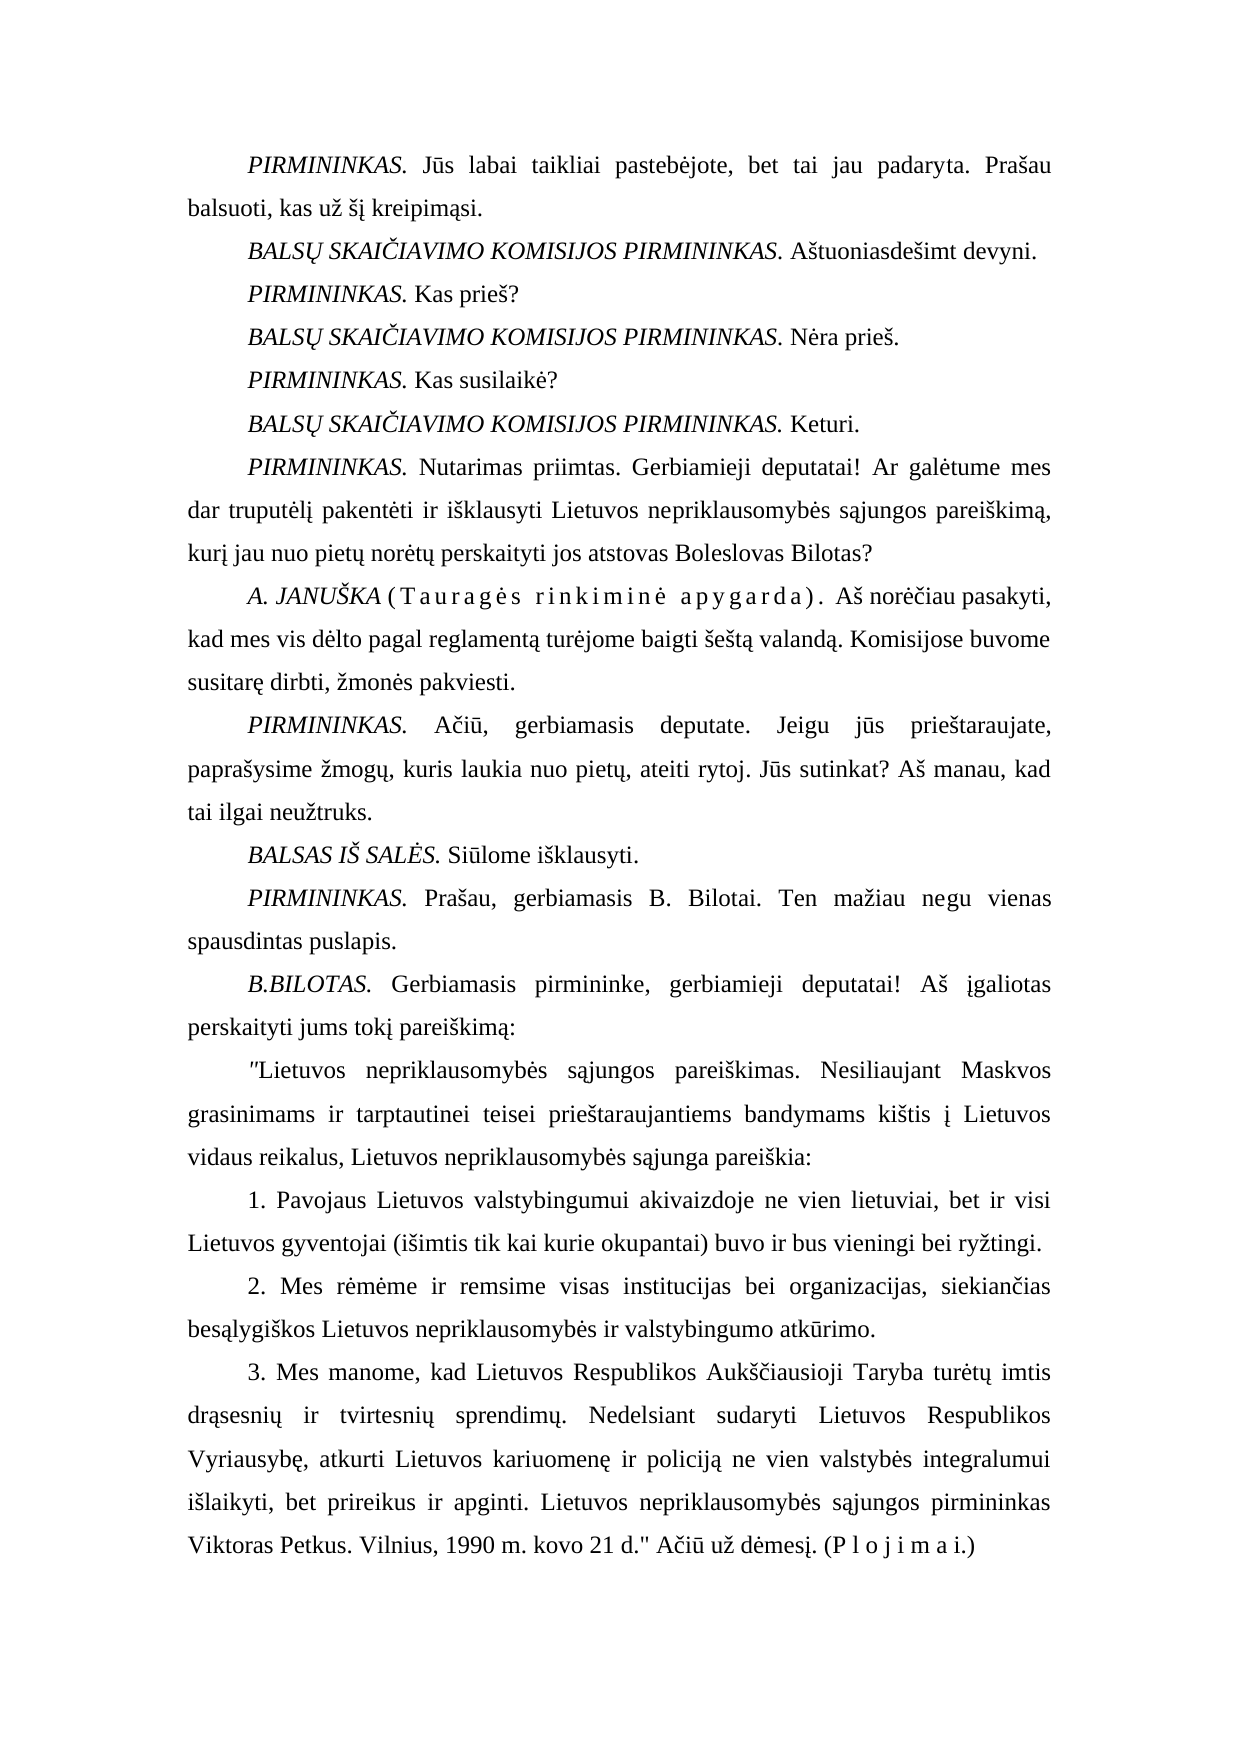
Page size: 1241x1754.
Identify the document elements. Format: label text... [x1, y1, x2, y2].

text Balsų skaičiavimo komisijos pirmininkas. Nėra prieš. [187, 322, 1052, 351]
text 1. Pavojaus Lietuvos valstybingumui akivaizdoje ne vien lietuviai, bet ir visi Lietuvos gyventojai (išimtis tik kai kurie oku­pantai) buvo ir bus vieningi bei ryžtingi. [187, 1185, 1052, 1257]
text 2. Mes rėmėme ir remsime visas institucijas bei organizacijas, siekiančias besąlygiškos Lietuvos nepriklausomybės ir valstybingumo atkūrimo. [187, 1271, 1052, 1343]
text Pirmininkas. Kas prieš? [187, 279, 1052, 308]
text Pirmininkas. Prašau, gerbiamasis B. Bilotai. Ten mažiau ne­gu vienas spausdintas puslapis. [187, 883, 1052, 955]
text Pirmininkas. Ačiū, gerbiamasis deputate. Jeigu jūs prieštarau­jate, paprašysime žmogų, kuris laukia nuo pietų, ateiti rytoj. Jūs sutinkat? Aš manau, kad tai ilgai neužtruks. [187, 711, 1052, 826]
text Pirmininkas. Jūs labai taikliai pastebėjote, bet tai jau padary­ta. Prašau balsuoti, kas už šį kreipimąsi. [187, 150, 1052, 222]
text Pirmininkas. Kas susilaikė? [187, 366, 1052, 394]
text B.Bilotas. Gerbiamasis pirmininke, gerbiamieji deputatai! Aš įgaliotas perskaityti jums tokį pareiškimą: [187, 969, 1052, 1041]
text 3. Mes manome, kad Lietuvos Respublikos Aukščiausioji Taryba turėtų imtis drąsesnių ir tvirtesnių sprendimų. Nedelsiant sudaryti Lietuvos Respublikos Vyriausybę, atkurti Lietuvos kariuomenę ir policiją ne vien valstybės integralumui išlaikyti, bet prireikus ir apginti. Lietuvos nepriklausomybės sąjungos pirmininkas Viktoras Petkus. Vilnius, 1990 m. kovo 21 d." Ačiū už dėmesį. (P l o j i m a i.) [187, 1357, 1052, 1559]
text Balsas iš salės. Siūlome išklausyti. [187, 840, 1052, 869]
text Pirmininkas. Nutarimas priimtas. Gerbiamieji deputatai! Ar galėtume mes dar truputėlį pakentėti ir išklausyti Lietuvos ne­priklausomybės sąjungos pareiškimą, kurį jau nuo pietų norėtų perskaityti jos atstovas Boleslovas Bilotas? [187, 452, 1052, 567]
text Balsų skaičiavimo komisijos pirmininkas. Keturi. [187, 409, 1052, 437]
text Balsų skaičiavimo komisijos pirmininkas. Aštuoniasdešimt de­vyni. [187, 236, 1052, 265]
text "Lietuvos nepriklausomybės sąjungos pareiškimas. Nesiliaujant Maskvos grasinimams ir tarptautinei teisei prieštaraujantiems bandymams kištis į Lietuvos vidaus reikalus, Lietuvos nepriklausomybės sąjunga pareiškia: [187, 1056, 1052, 1171]
text A. Januška (Tauragės rinkiminė apygarda). Aš norėčiau pasakyti, kad mes vis dėlto pagal reglamentą turėjome baigti šeštą valandą. Komisijose buvome susitarę dirbti, žmonės pakviesti. [187, 581, 1052, 696]
